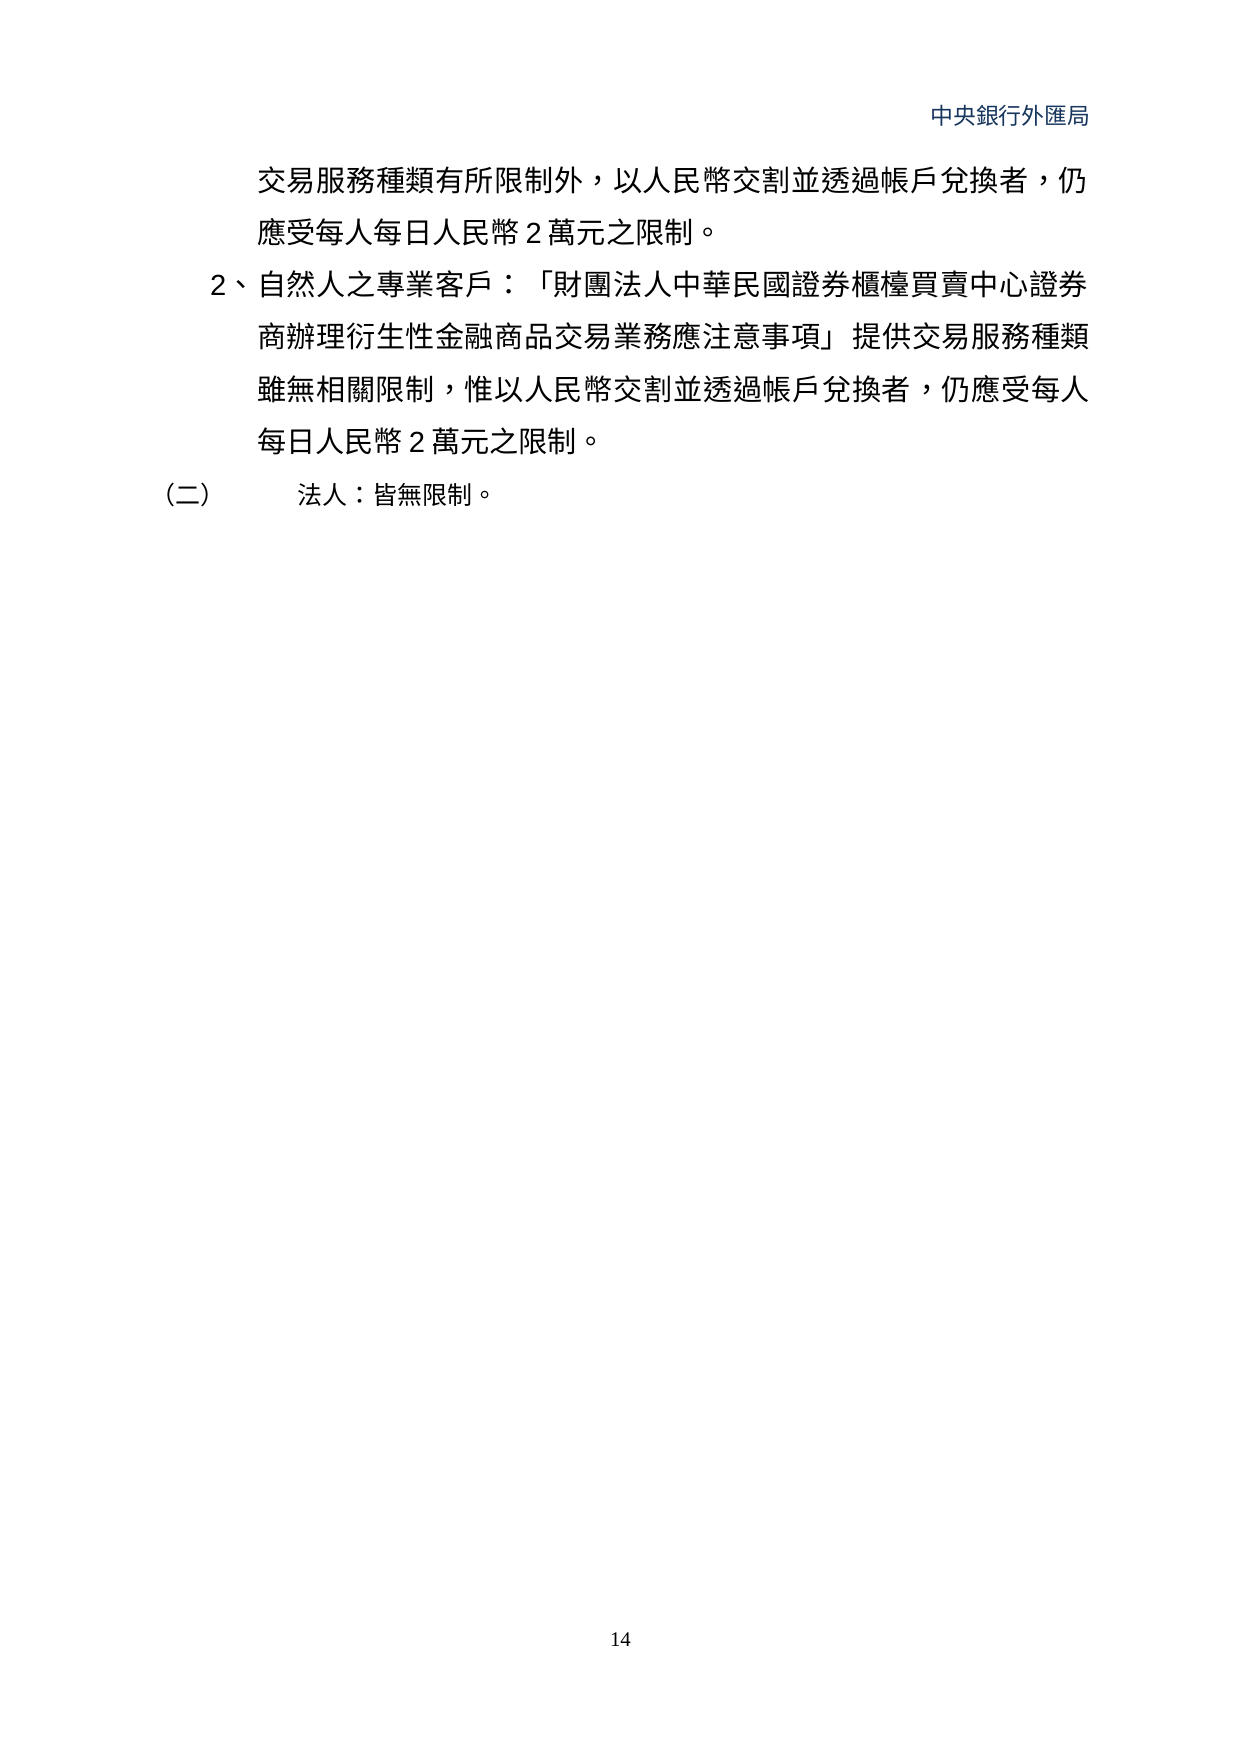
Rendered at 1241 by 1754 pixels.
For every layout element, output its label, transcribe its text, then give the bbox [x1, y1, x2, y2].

list 法人：皆無限制。 [150, 462, 1090, 514]
list 交易服務種類有所限制外，以人民幣交割並透過帳戶兌換者，仍應受每人每日人民幣2萬元之限制。 [210, 150, 1090, 254]
list 自然人之專業客戶：「財團法人中華民國證券櫃檯買賣中心證券商辦理衍生性金融商品交易業務應注意事項」提供交易服務種類雖無相關限制，惟以人民幣交割並透過帳戶兌換者，仍應受每人每日人民幣2萬元之限制。 [210, 254, 1090, 462]
